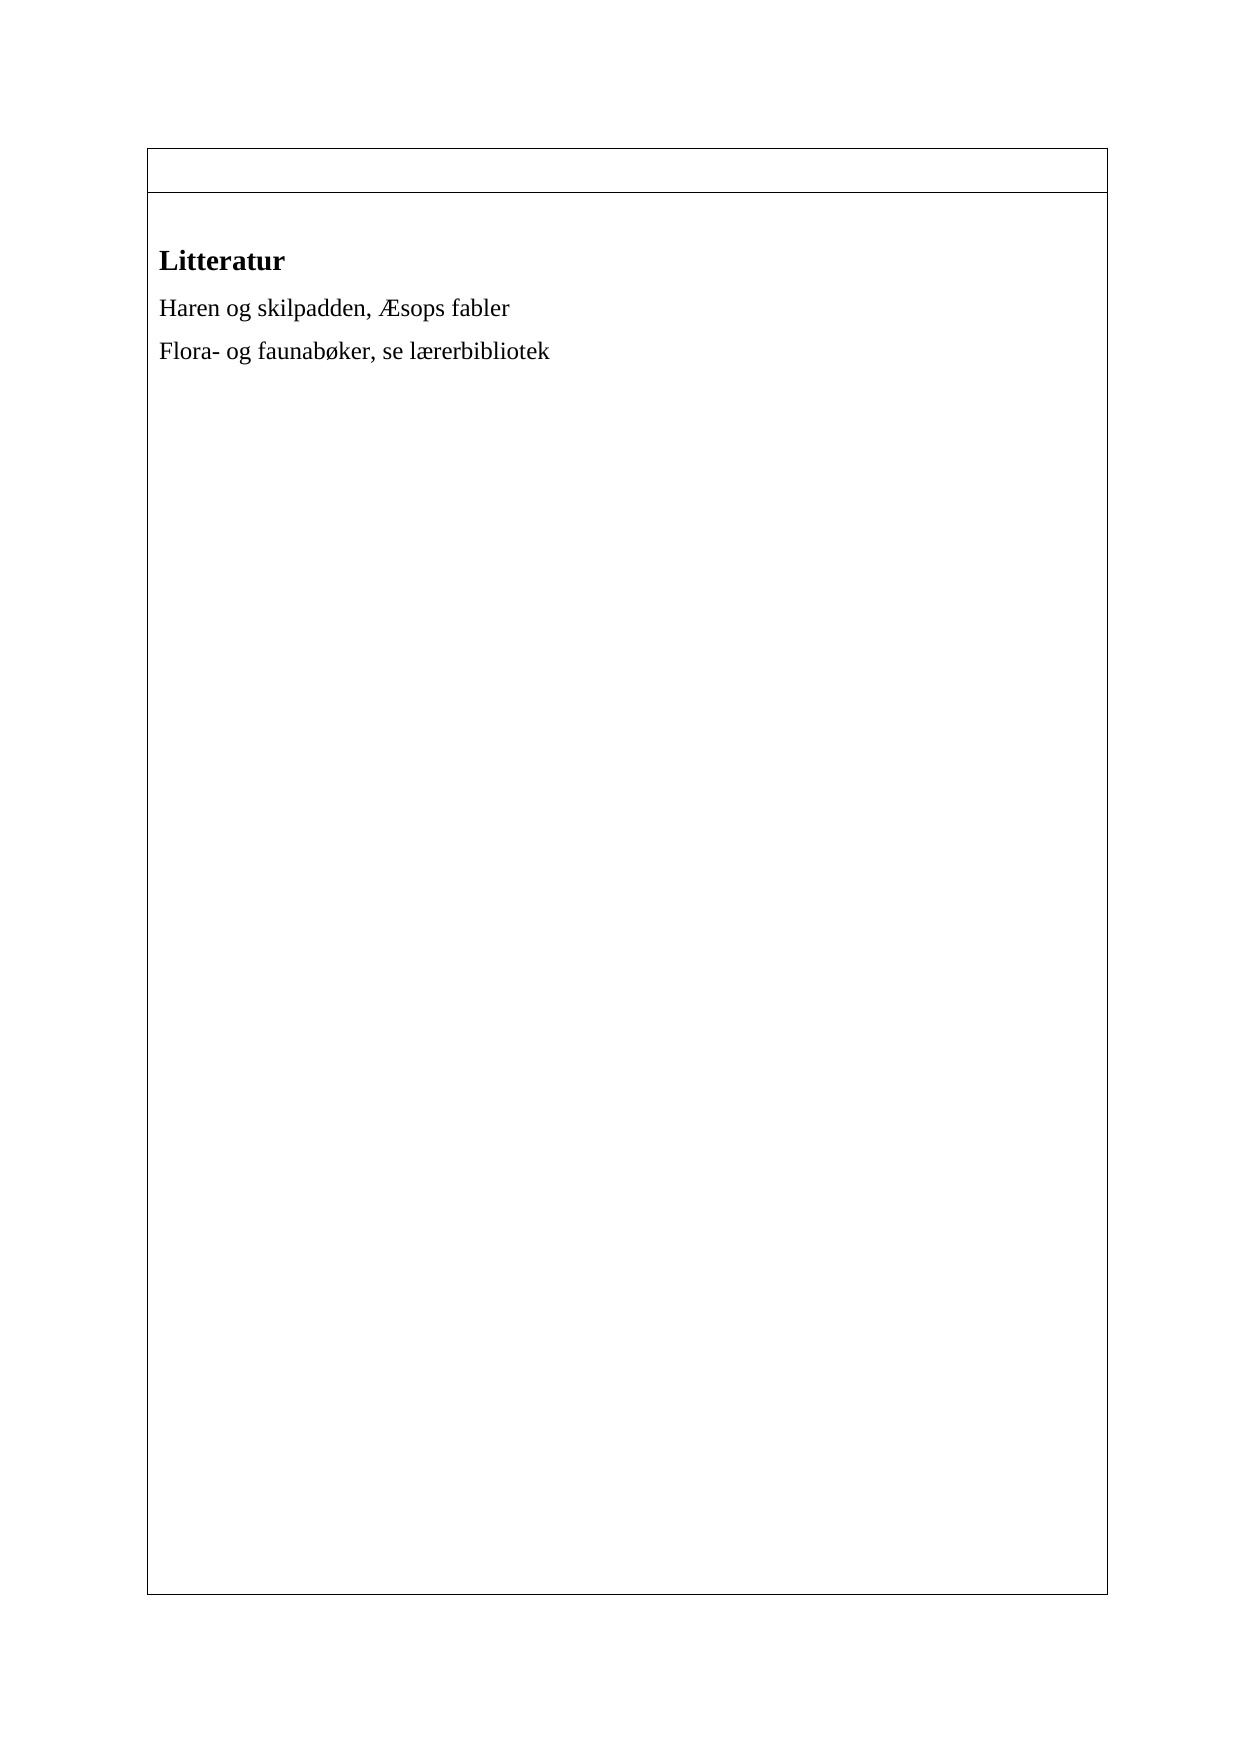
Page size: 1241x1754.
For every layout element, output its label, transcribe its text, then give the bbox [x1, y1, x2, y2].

table_cell Litteratur Haren og skilpadden, Æsops fabler Flora- og faunabøker, se lærerbibliotek [148, 193, 1107, 1594]
table_cell [148, 149, 1107, 192]
